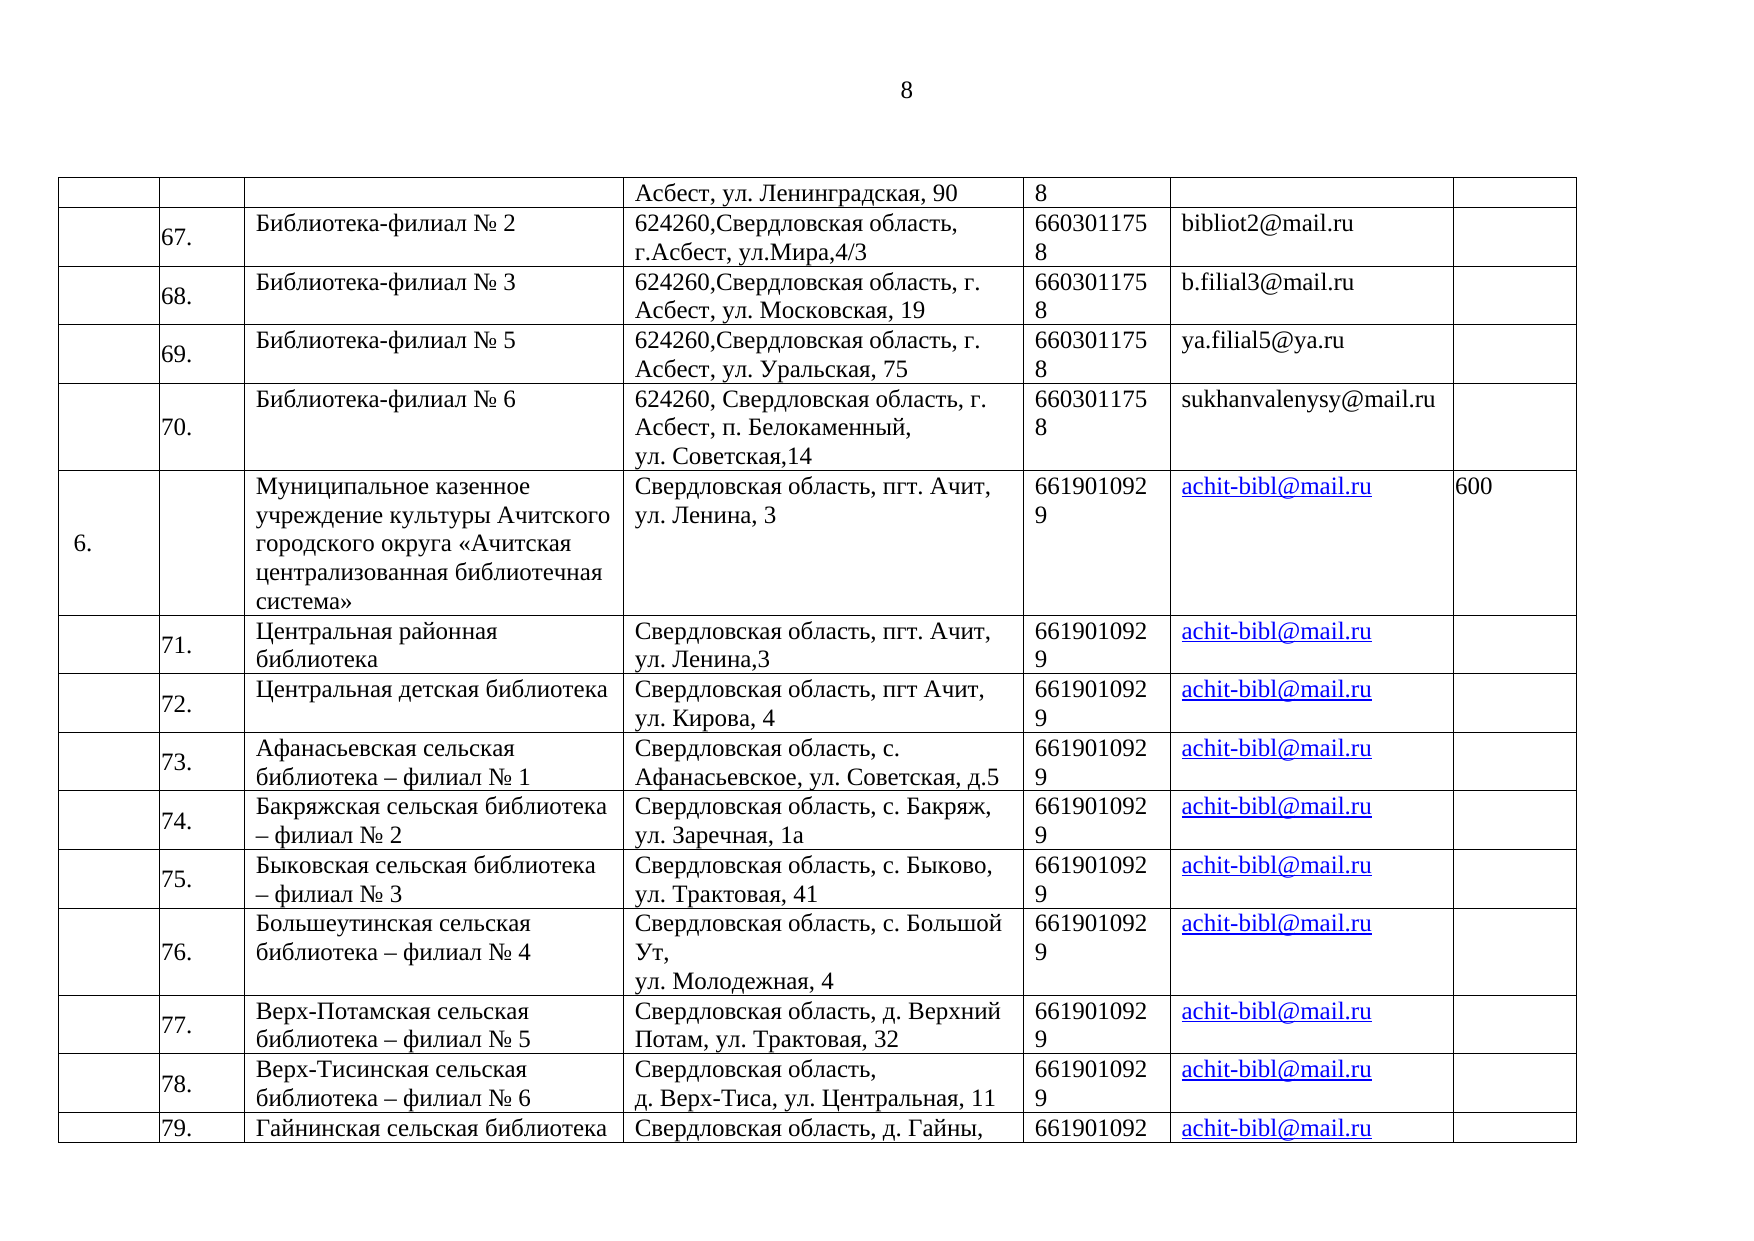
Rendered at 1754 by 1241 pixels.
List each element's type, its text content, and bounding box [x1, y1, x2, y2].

table_cell 6603011758 [1024, 267, 1170, 324]
table_cell [160, 733, 244, 790]
table_cell [1454, 1113, 1576, 1142]
table_cell ya.filial5@ya.ru [1171, 325, 1453, 383]
table_cell [1454, 909, 1576, 995]
table_cell achit-bibl@mail.ru [1171, 674, 1453, 732]
table_cell bibliot2@mail.ru [1171, 208, 1453, 266]
table_cell Библиотека-филиал № 2 [245, 208, 623, 266]
table_cell Библиотека-филиал № 6 [245, 384, 623, 470]
table_cell [160, 267, 244, 324]
table_cell Бакряжская сельская библиотека – филиал № 2 [245, 791, 623, 849]
table_cell achit-bibl@mail.ru [1171, 471, 1453, 615]
table_cell Муниципальное казенное учреждение культуры Ачитского городского округа «Ачитская централизованная библиотечная система» [245, 471, 623, 615]
table_cell [160, 1113, 244, 1142]
table_cell Свердловская область, пгт Ачит, ул. Кирова, 4 [624, 674, 1023, 732]
table_cell achit-bibl@mail.ru [1171, 1054, 1453, 1112]
table_cell [59, 996, 159, 1053]
table_cell achit-bibl@mail.ru [1171, 733, 1453, 790]
table_cell Быковская сельская библиотека – филиал № 3 [245, 850, 623, 907]
table_cell [1454, 178, 1576, 207]
table_cell 6619010929 [1024, 471, 1170, 615]
table_cell 6619010929 [1024, 1054, 1170, 1112]
table_cell Свердловская область, д. Верхний Потам, ул. Трактовая, 32 [624, 996, 1023, 1053]
table_cell 6603011758 [1024, 384, 1170, 470]
table_cell Афанасьевская сельская библиотека – филиал № 1 [245, 733, 623, 790]
table_cell achit-bibl@mail.ru [1171, 791, 1453, 849]
table_cell 600 [1454, 471, 1576, 615]
table_cell [59, 208, 159, 266]
table_cell [59, 909, 159, 995]
table_cell achit-bibl@mail.ru [1171, 909, 1453, 995]
table_cell [160, 178, 244, 207]
table_cell achit-bibl@mail.ru [1171, 616, 1453, 673]
table_cell [160, 325, 244, 383]
table_cell [160, 674, 244, 732]
table_cell [160, 850, 244, 907]
table_cell 6619010929 [1024, 791, 1170, 849]
table_cell [59, 384, 159, 470]
table_cell 6619010929 [1024, 909, 1170, 995]
table_cell [59, 850, 159, 907]
table_cell [59, 1054, 159, 1112]
table_cell Свердловская область, д. Гайны, [624, 1113, 1023, 1142]
table_cell [1454, 850, 1576, 907]
table_cell 6619010929 [1024, 996, 1170, 1053]
table_cell 624260,Свердловская область, г. Асбест, ул. Уральская, 75 [624, 325, 1023, 383]
table_cell [245, 178, 623, 207]
table_cell achit-bibl@mail.ru [1171, 996, 1453, 1053]
table_cell [1454, 325, 1576, 383]
table_cell 8 [1024, 178, 1170, 207]
table_cell Большеутинская сельская библиотека – филиал № 4 [245, 909, 623, 995]
table_cell [59, 674, 159, 732]
table_cell [59, 616, 159, 673]
table_cell [1454, 1054, 1576, 1112]
table_cell 661901092 [1024, 1113, 1170, 1142]
table_cell 624260,Свердловская область, г. Асбест, ул. Московская, 19 [624, 267, 1023, 324]
table_cell [1171, 178, 1453, 207]
table_cell Верх-Потамская сельская библиотека – филиал № 5 [245, 996, 623, 1053]
table_cell [59, 267, 159, 324]
table_cell 624260,Свердловская область, г.Асбест, ул.Мира,4/3 [624, 208, 1023, 266]
table_cell achit-bibl@mail.ru [1171, 850, 1453, 907]
table_cell Гайнинская сельская библиотека [245, 1113, 623, 1142]
table_cell Свердловская область, пгт. Ачит, ул. Ленина, 3 [624, 471, 1023, 615]
table_cell [1454, 733, 1576, 790]
table_cell [59, 1113, 159, 1142]
table_cell [160, 1054, 244, 1112]
table_cell Свердловская область, с. Афанасьевское, ул. Советская, д.5 [624, 733, 1023, 790]
table_cell Центральная районная библиотека [245, 616, 623, 673]
table_cell [59, 791, 159, 849]
table_cell [59, 325, 159, 383]
table_cell Свердловская область, д. Верх-Тиса, ул. Центральная, 11 [624, 1054, 1023, 1112]
table_cell achit-bibl@mail.ru [1171, 1113, 1453, 1142]
table_cell Центральная детская библиотека [245, 674, 623, 732]
table_cell [160, 791, 244, 849]
table_cell 6619010929 [1024, 733, 1170, 790]
table_cell 6619010929 [1024, 850, 1170, 907]
table_cell 6619010929 [1024, 616, 1170, 673]
table_cell Асбест, ул. Ленинградская, 90 [624, 178, 1023, 207]
table_cell [1454, 616, 1576, 673]
table_cell [1454, 674, 1576, 732]
table_cell Библиотека-филиал № 3 [245, 267, 623, 324]
table_cell [160, 616, 244, 673]
table_cell [59, 178, 159, 207]
table_cell [1454, 996, 1576, 1053]
table_cell 6603011758 [1024, 208, 1170, 266]
table_cell Верх-Тисинская сельская библиотека – филиал № 6 [245, 1054, 623, 1112]
table_cell [160, 208, 244, 266]
table_cell Свердловская область, с. Бакряж, ул. Заречная, 1а [624, 791, 1023, 849]
table_cell Свердловская область, с. Быково, ул. Трактовая, 41 [624, 850, 1023, 907]
table_cell Библиотека-филиал № 5 [245, 325, 623, 383]
table_cell [1454, 791, 1576, 849]
table_cell 6603011758 [1024, 325, 1170, 383]
table_cell [59, 471, 159, 615]
table_cell [160, 996, 244, 1053]
table_cell [59, 733, 159, 790]
table_cell [1454, 267, 1576, 324]
table_cell [160, 471, 244, 615]
table_cell 6619010929 [1024, 674, 1170, 732]
table_cell 624260, Свердловская область, г. Асбест, п. Белокаменный, ул. Советская,14 [624, 384, 1023, 470]
table_cell sukhanvalenysy@mail.ru [1171, 384, 1453, 470]
table_cell [1454, 384, 1576, 470]
table_cell b.filial3@mail.ru [1171, 267, 1453, 324]
table_cell Свердловская область, пгт. Ачит, ул. Ленина,3 [624, 616, 1023, 673]
table_cell Свердловская область, с. Большой Ут, ул. Молодежная, 4 [624, 909, 1023, 995]
table_cell [1454, 208, 1576, 266]
table_cell [160, 384, 244, 470]
table_cell [160, 909, 244, 995]
